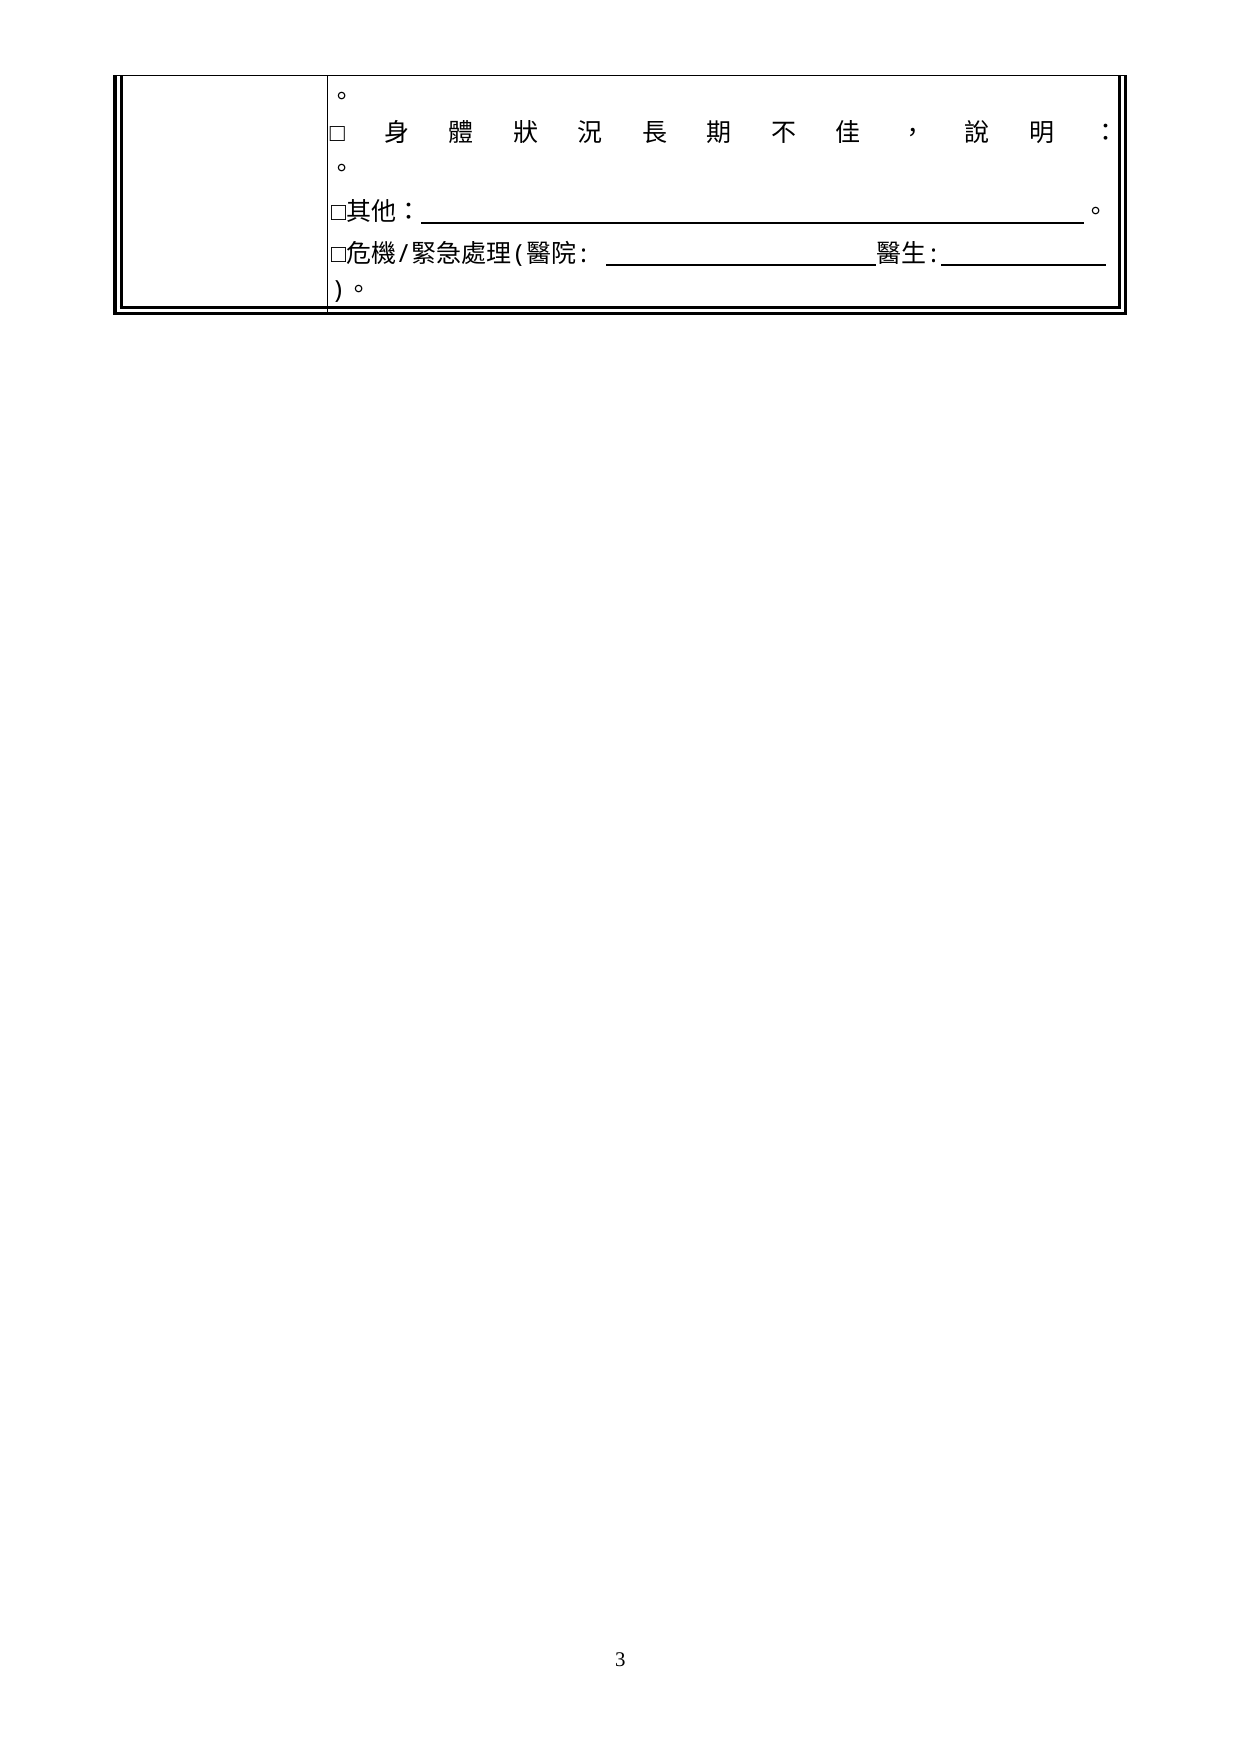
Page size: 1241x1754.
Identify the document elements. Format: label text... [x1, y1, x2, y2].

table_cell [123, 76, 327, 306]
table_cell 。 □身體狀況長期不佳，說明： 。 □其他： 。 □危機/緊急處理(醫院: 醫生: )。 [328, 76, 1118, 306]
